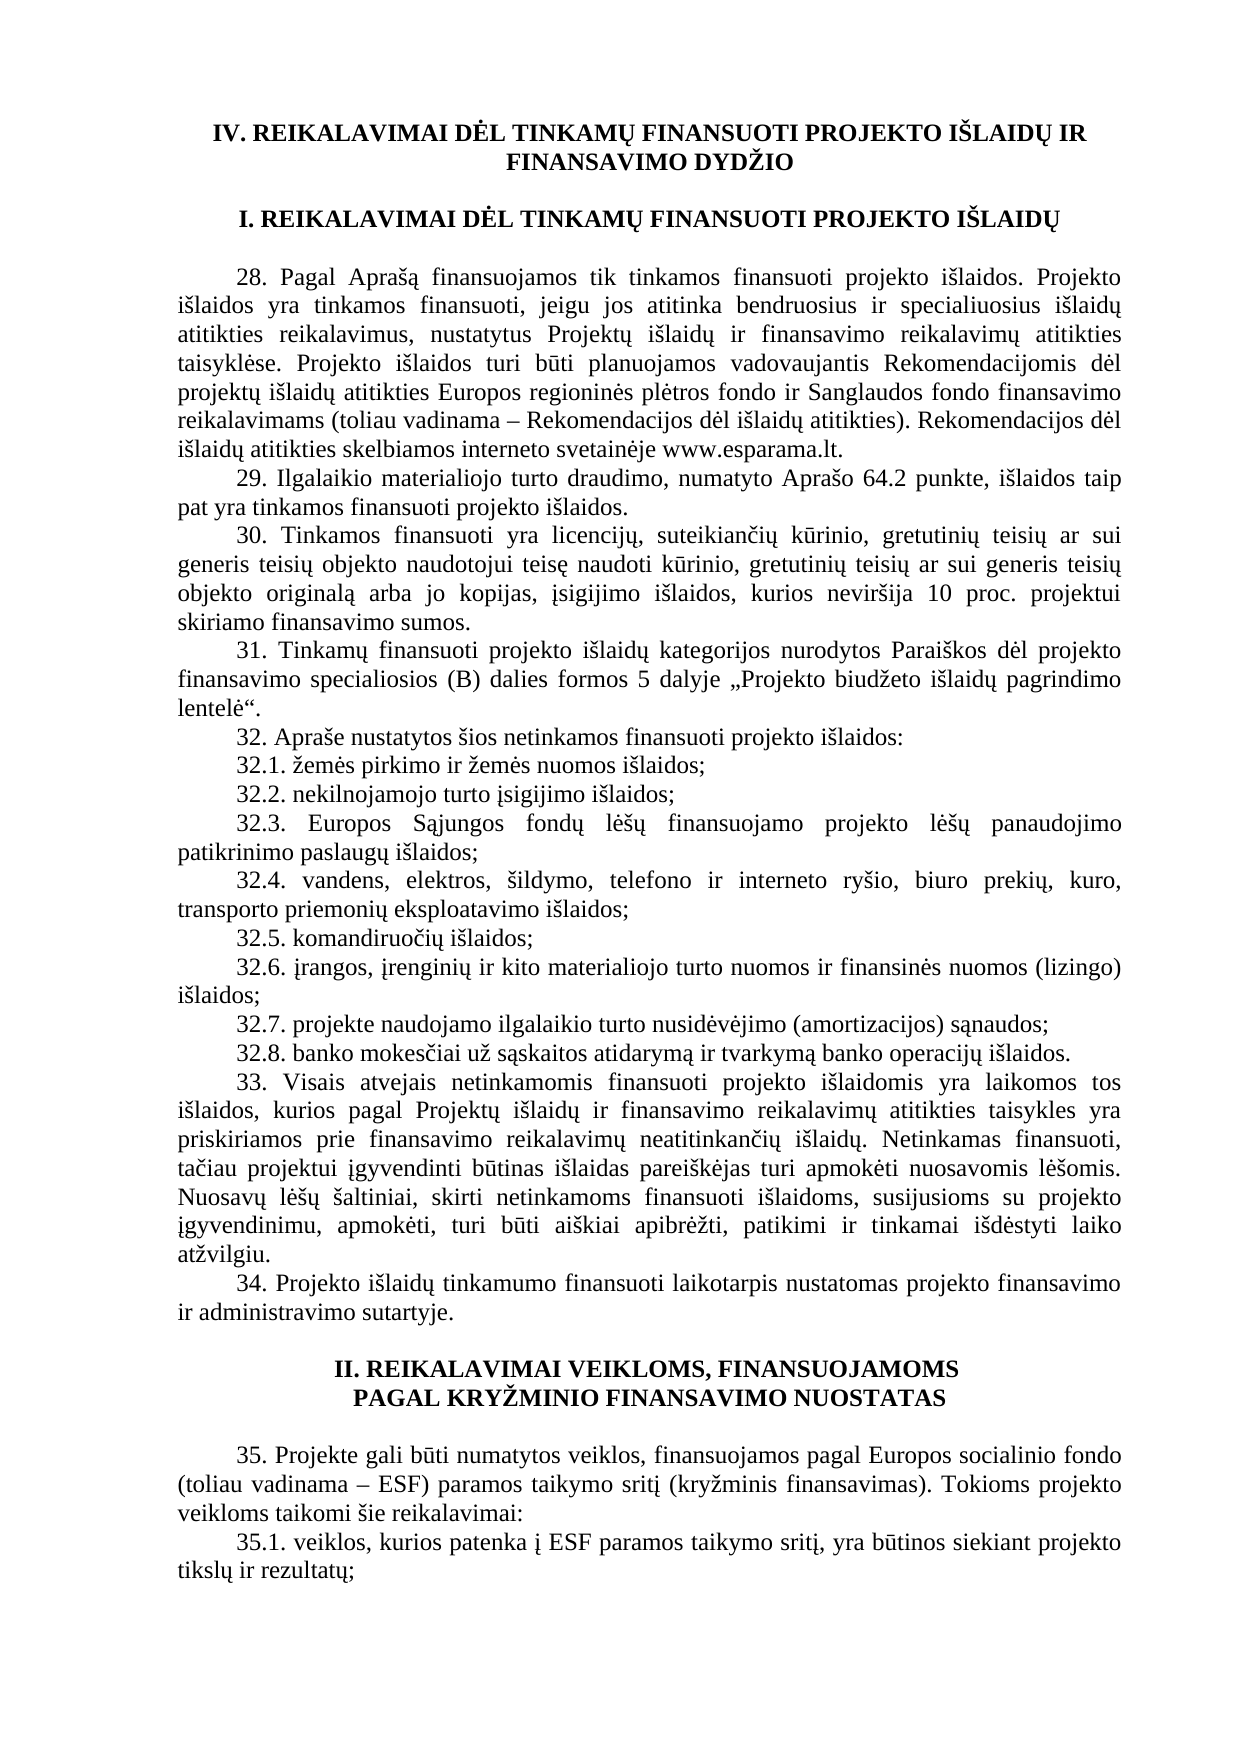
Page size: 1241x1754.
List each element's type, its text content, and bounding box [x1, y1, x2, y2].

text I. REIKALAVIMAI DĖL TINKAMŲ FINANSUOTI PROJEKTO IŠLAIDŲ [177, 204, 1122, 233]
text 32.8. banko mokesčiai už sąskaitos atidarymą ir tvarkymą banko operacijų išlaidos. [177, 1038, 1122, 1067]
text 32.7. projekte naudojamo ilgalaikio turto nusidėvėjimo (amortizacijos) sąnaudos; [177, 1009, 1122, 1038]
text 32.4. vandens, elektros, šildymo, telefono ir interneto ryšio, biuro prekių, kuro, transporto priemonių eksploatavimo išlaidos; [177, 866, 1122, 923]
text 32. Apraše nustatytos šios netinkamos finansuoti projekto išlaidos: [177, 722, 1122, 751]
text 32.5. komandiruočių išlaidos; [177, 923, 1122, 952]
text 33. Visais atvejais netinkamomis finansuoti projekto išlaidomis yra laikomos tos išlaidos, kurios pagal Projektų išlaidų ir finansavimo reikalavimų atitikties taisykles yra priskiriamos prie finansavimo reikalavimų neatitinkančių išlaidų. Netinkamas finansuoti, tačiau projektui įgyvendinti būtinas išlaidas pareiškėjas turi apmokėti nuosavomis lėšomis. Nuosavų lėšų šaltiniai, skirti netinkamoms finansuoti išlaidoms, susijusioms su projekto įgyvendinimu, apmokėti, turi būti aiškiai apibrėžti, patikimi ir tinkamai išdėstyti laiko atžvilgiu. [177, 1067, 1122, 1268]
text 32.3. Europos Sąjungos fondų lėšų finansuojamo projekto lėšų panaudojimo patikrinimo paslaugų išlaidos; [177, 808, 1122, 866]
text 35.1. veiklos, kurios patenka į ESF paramos taikymo sritį, yra būtinos siekiant projekto tikslų ir rezultatų; [177, 1527, 1122, 1584]
text II. REIKALAVIMAI VEIKLOMS, FINANSUOJAMOMS PAGAL KRYŽMINIO FINANSAVIMO NUOSTATAS [177, 1354, 1122, 1412]
text 31. Tinkamų finansuoti projekto išlaidų kategorijos nurodytos Paraiškos dėl projekto finansavimo specialiosios (B) dalies formos 5 dalyje „Projekto biudžeto išlaidų pagrindimo lentelė“. [177, 636, 1122, 722]
text 34. Projekto išlaidų tinkamumo finansuoti laikotarpis nustatomas projekto finansavimo ir administravimo sutartyje. [177, 1268, 1122, 1326]
text IV. REIKALAVIMAI DĖL TINKAMŲ FINANSUOTI PROJEKTO IŠLAIDŲ IR FINANSAVIMO DYDŽIO [177, 118, 1122, 176]
text 28. Pagal Aprašą finansuojamos tik tinkamos finansuoti projekto išlaidos. Projekto išlaidos yra tinkamos finansuoti, jeigu jos atitinka bendruosius ir specialiuosius išlaidų atitikties reikalavimus, nustatytus Projektų išlaidų ir finansavimo reikalavimų atitikties taisyklėse. Projekto išlaidos turi būti planuojamos vadovaujantis Rekomendacijomis dėl projektų išlaidų atitikties Europos regioninės plėtros fondo ir Sanglaudos fondo finansavimo reikalavimams (toliau vadinama – Rekomendacijos dėl išlaidų atitikties). Rekomendacijos dėl išlaidų atitikties skelbiamos interneto svetainėje www.esparama.lt. [177, 262, 1122, 463]
text 30. Tinkamos finansuoti yra licencijų, suteikiančių kūrinio, gretutinių teisių ar sui generis teisių objekto naudotojui teisę naudoti kūrinio, gretutinių teisių ar sui generis teisių objekto originalą arba jo kopijas, įsigijimo išlaidos, kurios neviršija 10 proc. projektui skiriamo finansavimo sumos. [177, 521, 1122, 636]
text 29. Ilgalaikio materialiojo turto draudimo, numatyto Aprašo 64.2 punkte, išlaidos taip pat yra tinkamos finansuoti projekto išlaidos. [177, 463, 1122, 521]
text 32.1. žemės pirkimo ir žemės nuomos išlaidos; [177, 751, 1122, 779]
text 35. Projekte gali būti numatytos veiklos, finansuojamos pagal Europos socialinio fondo (toliau vadinama – ESF) paramos taikymo sritį (kryžminis finansavimas). Tokioms projekto veikloms taikomi šie reikalavimai: [177, 1441, 1122, 1527]
text 32.6. įrangos, įrenginių ir kito materialiojo turto nuomos ir finansinės nuomos (lizingo) išlaidos; [177, 952, 1122, 1009]
text 32.2. nekilnojamojo turto įsigijimo išlaidos; [177, 779, 1122, 808]
